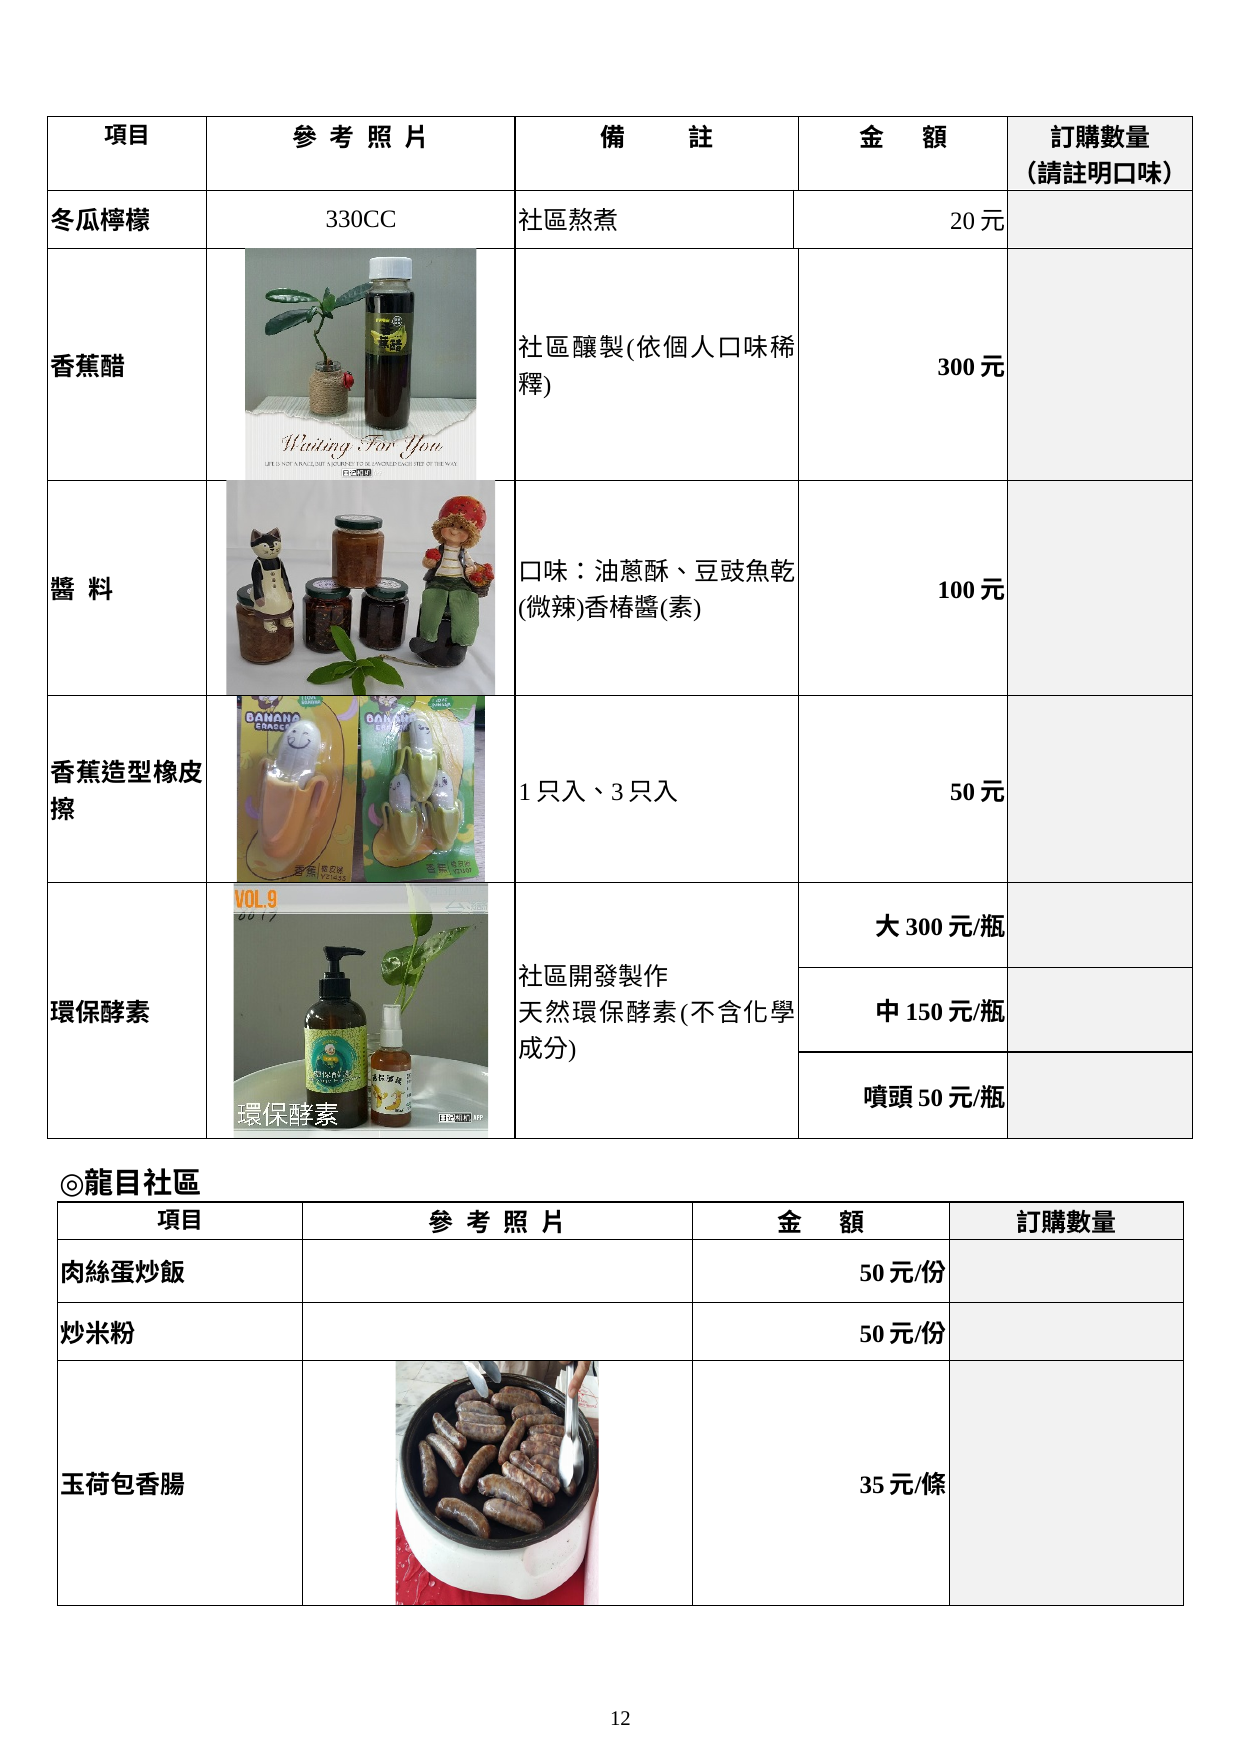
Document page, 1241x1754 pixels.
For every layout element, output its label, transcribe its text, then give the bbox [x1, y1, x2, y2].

table_header 備 註 [516, 117, 798, 189]
table_cell 冬瓜檸檬 [48, 191, 206, 247]
table_header 金 額 [693, 1203, 949, 1239]
table_header 金 額 [799, 117, 1007, 189]
table_cell 中150元/瓶 [799, 968, 1007, 1051]
table_cell 環保酵素 [48, 883, 206, 1138]
table_cell 50元 [799, 696, 1007, 882]
table_cell [496, 481, 514, 695]
table_cell [485, 696, 514, 882]
table_header 項目 [58, 1203, 302, 1239]
table_cell [1008, 191, 1192, 247]
table_cell [477, 249, 514, 480]
table_cell [303, 1240, 692, 1302]
table_cell [950, 1303, 1183, 1360]
table_cell [303, 1303, 692, 1360]
table_header 參 考 照 片 [303, 1203, 692, 1239]
text ◎龍目社區 [59, 1139, 1181, 1201]
table_cell [1008, 481, 1192, 695]
table_cell [207, 883, 233, 1138]
table_cell 炒米粉 [58, 1303, 302, 1360]
table_cell 肉絲蛋炒飯 [58, 1240, 302, 1302]
table_cell [1008, 249, 1192, 480]
table_cell [1008, 968, 1192, 1051]
table_cell 玉荷包香腸 [58, 1361, 302, 1605]
table_cell [207, 249, 245, 480]
table_cell 社區開發製作 天然環保酵素(不含化學成分) [516, 883, 798, 1138]
table_cell [1008, 696, 1192, 882]
table_header 訂購數量 [950, 1203, 1183, 1239]
table_cell [207, 696, 236, 882]
table_cell 100元 [799, 481, 1007, 695]
table_cell [950, 1240, 1183, 1302]
table_cell 噴頭50元/瓶 [799, 1053, 1007, 1138]
table_cell 50元/份 [693, 1240, 949, 1302]
table_cell 330CC [207, 191, 514, 247]
table_cell [489, 883, 514, 1138]
table_cell 醬 料 [48, 481, 206, 695]
table_cell 口味：油蔥酥、豆豉魚乾(微辣)香椿醬(素) [516, 481, 798, 695]
table_cell 香蕉造型橡皮擦 [48, 696, 206, 882]
table_header 參 考 照 片 [207, 117, 514, 189]
table_header 項目 [48, 117, 206, 189]
table_cell 社區熬煮 [516, 191, 793, 247]
table_header 訂購數量 （請註明口味） [1008, 117, 1192, 189]
table_cell [950, 1361, 1183, 1605]
table_cell [1008, 1053, 1192, 1138]
table_cell 50元/份 [693, 1303, 949, 1360]
table_cell 大300元/瓶 [799, 883, 1007, 967]
table_cell [599, 1361, 692, 1605]
table_cell 香蕉醋 [48, 249, 206, 480]
table_cell [303, 1361, 395, 1605]
table_cell 20元 [794, 191, 1007, 247]
table_cell [207, 481, 226, 695]
table_cell 300元 [799, 249, 1007, 480]
table_cell 1只入、3只入 [516, 696, 798, 882]
table_cell [1008, 883, 1192, 967]
table_cell 社區釀製(依個人口味稀釋) [516, 249, 798, 480]
table_cell 35元/條 [693, 1361, 949, 1605]
